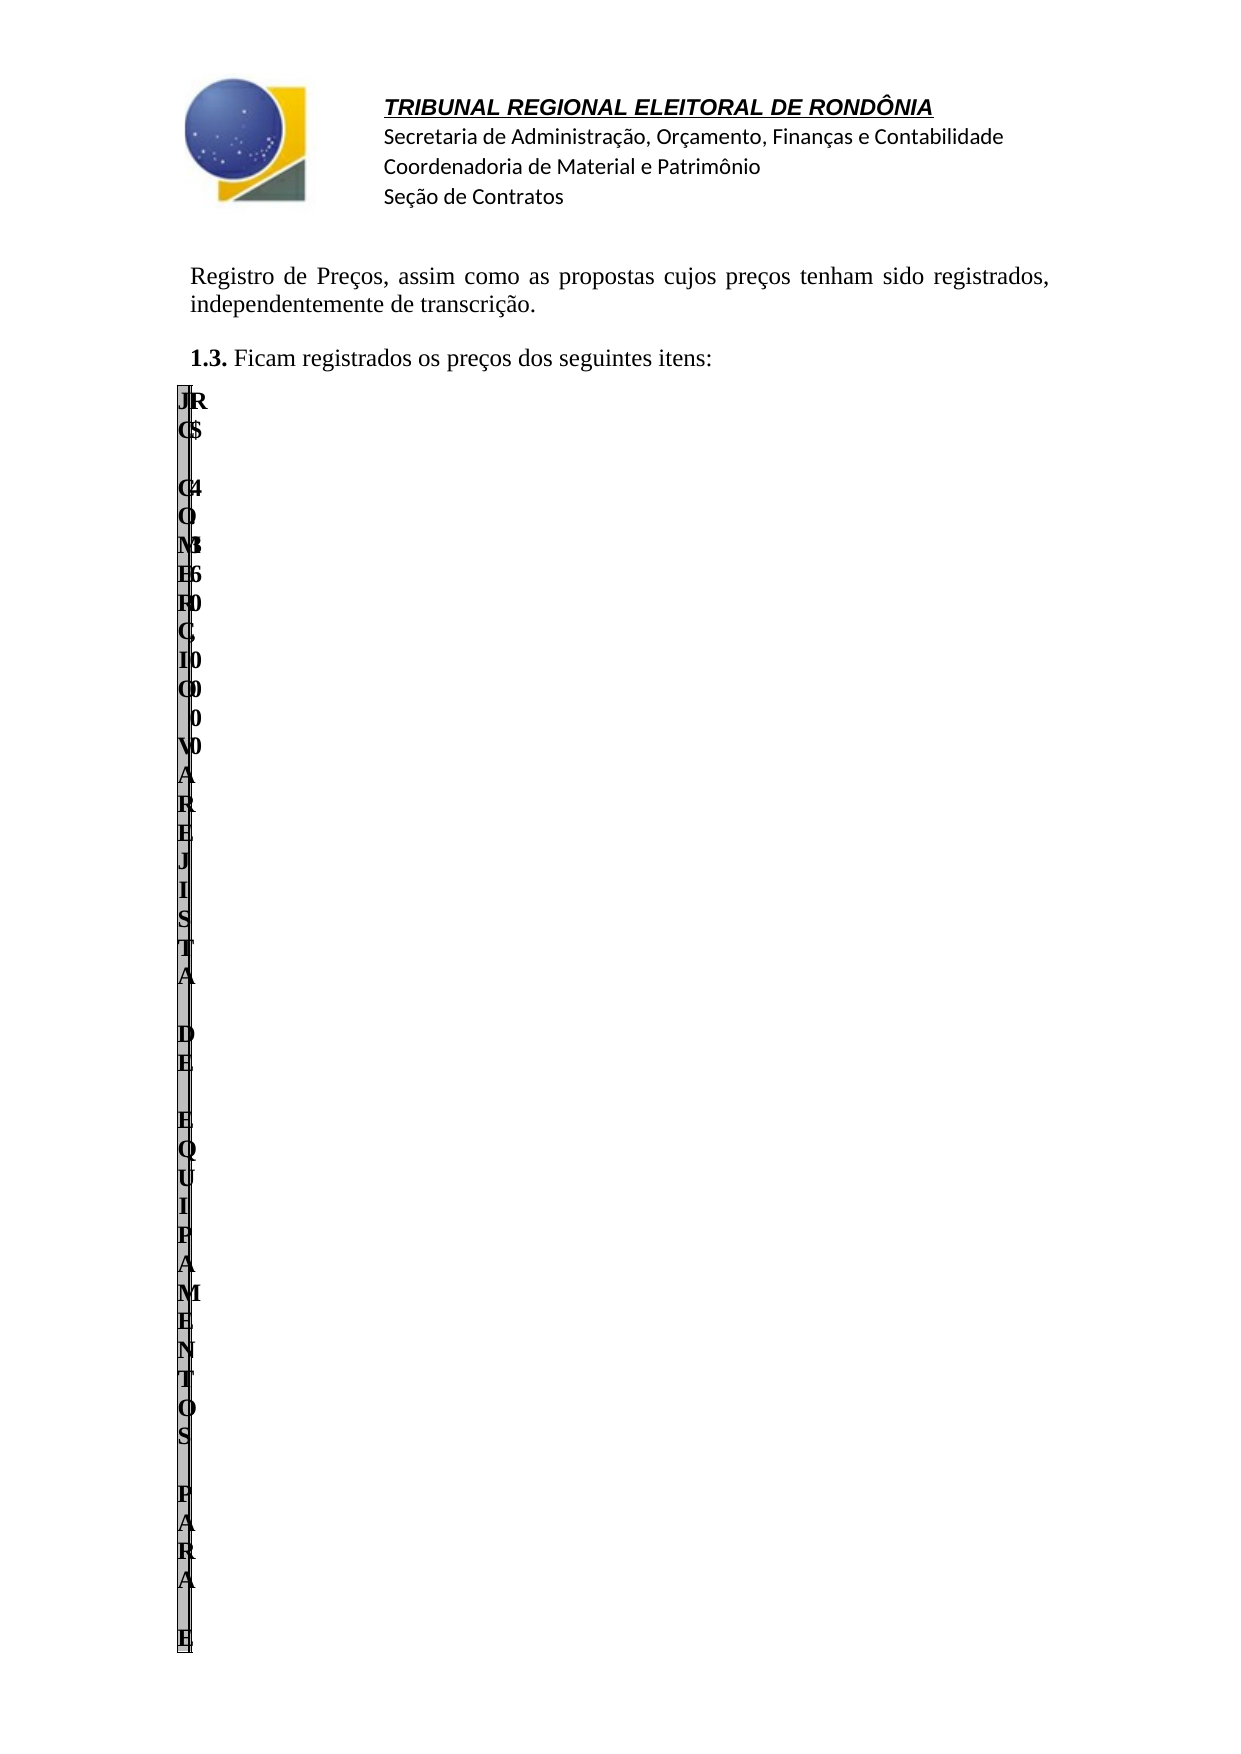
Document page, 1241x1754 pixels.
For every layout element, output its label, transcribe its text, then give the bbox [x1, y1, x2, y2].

text 1.3. Ficam registrados os preços dos seguintes itens: [190, 343, 1051, 372]
text Registro de Preços, assim como as propostas cujos preços tenham sido registrados, independentemente de transcrição. [190, 261, 1051, 318]
